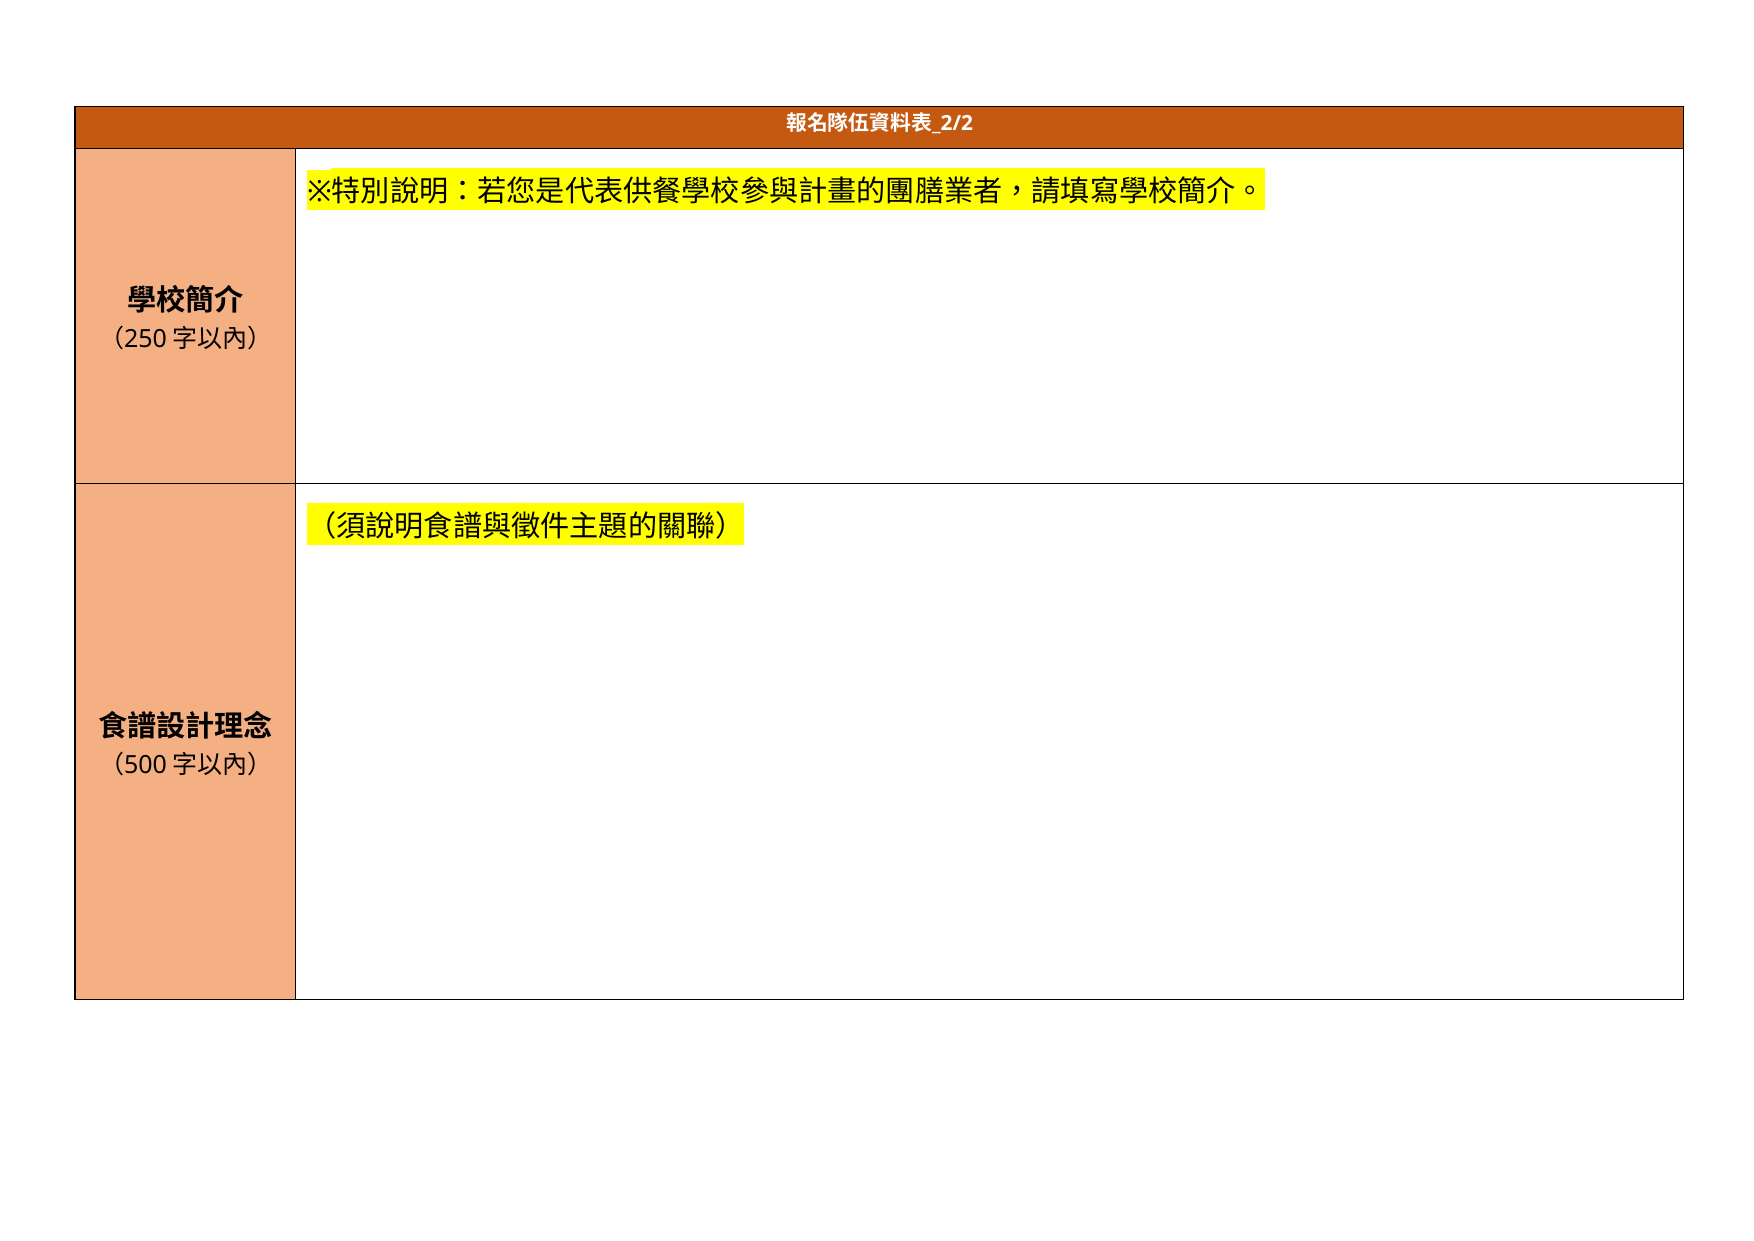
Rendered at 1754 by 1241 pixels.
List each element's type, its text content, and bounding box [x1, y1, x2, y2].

table_cell 學校簡介 （250字以內） [76, 149, 295, 483]
table_cell ※特別說明：若您是代表供餐學校參與計畫的團膳業者，請填寫學校簡介。 [296, 149, 1683, 483]
table_cell （須說明食譜與徵件主題的關聯） [296, 484, 1683, 999]
table_header 報名隊伍資料表_2/2 [76, 107, 1683, 148]
table_cell 食譜設計理念 （500字以內） [76, 484, 295, 999]
